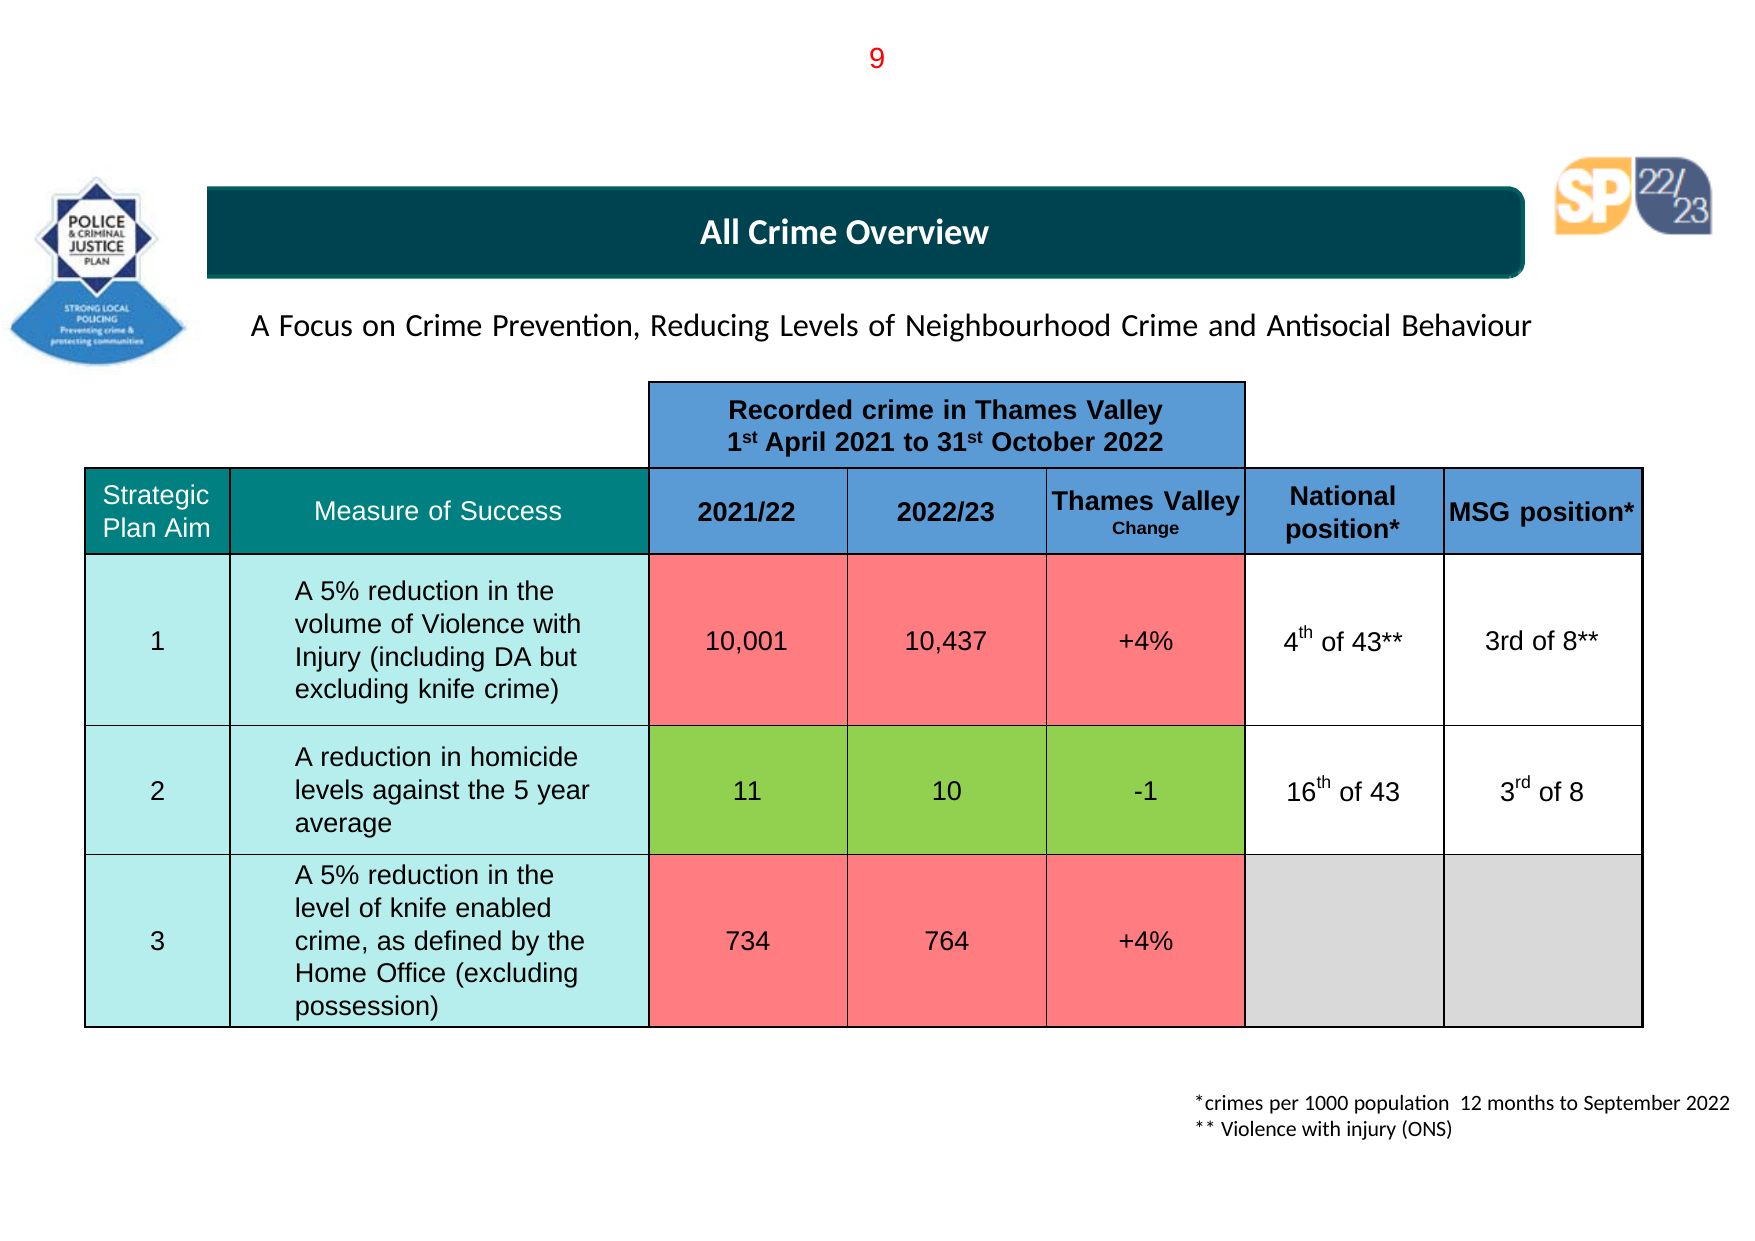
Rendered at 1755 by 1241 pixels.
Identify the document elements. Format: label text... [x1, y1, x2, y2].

table_cell -1 [1047, 726, 1244, 854]
table_cell A 5% reduction in the volume of Violence with Injury (including DA but excluding knife crime) [231, 555, 648, 725]
table_cell 10,437 [848, 555, 1046, 725]
table_cell 4th of 43** [1246, 555, 1443, 725]
table_cell +4% [1047, 555, 1244, 725]
table_cell 11 [650, 726, 847, 854]
table_cell 3 [86, 855, 229, 1026]
table_cell 16th of 43 [1246, 726, 1443, 854]
table_cell 764 [848, 855, 1046, 1026]
table_cell 2022/23 [848, 469, 1046, 553]
table_cell 10 [848, 726, 1046, 854]
table_cell 734 [650, 855, 847, 1026]
table_cell +4% [1047, 855, 1244, 1026]
table_cell 10,001 [650, 555, 847, 725]
table_header [1246, 381, 1642, 467]
text *crimes per 1000 population 12 months to September 2022 [0, 1089, 1730, 1115]
table_cell 3rd of 8 [1445, 726, 1641, 854]
table_header [85, 381, 648, 467]
table_cell Measure of Success [231, 469, 648, 553]
table_cell 2021/22 [650, 469, 847, 553]
table_cell Thames Valley Change [1047, 469, 1244, 553]
table_cell 3rd of 8** [1445, 555, 1641, 725]
table_cell A 5% reduction in the level of knife enabled crime, as defined by the Home Office (excluding possession) [231, 855, 648, 1026]
table_cell Strategic Plan Aim [86, 469, 229, 553]
table_cell 2 [86, 726, 229, 854]
table_cell [1246, 855, 1443, 1026]
table_cell [1445, 855, 1641, 1026]
table_cell 1 [86, 555, 229, 725]
table_cell MSG position* [1445, 469, 1641, 553]
text ** Violence with injury (ONS) [0, 1115, 1453, 1142]
table_cell A reduction in homicide levels against the 5 year average [231, 726, 648, 854]
table_cell National position* [1246, 469, 1443, 553]
table_header Recorded crime in Thames Valley 1st April 2021 to 31st October 2022 [650, 383, 1244, 467]
